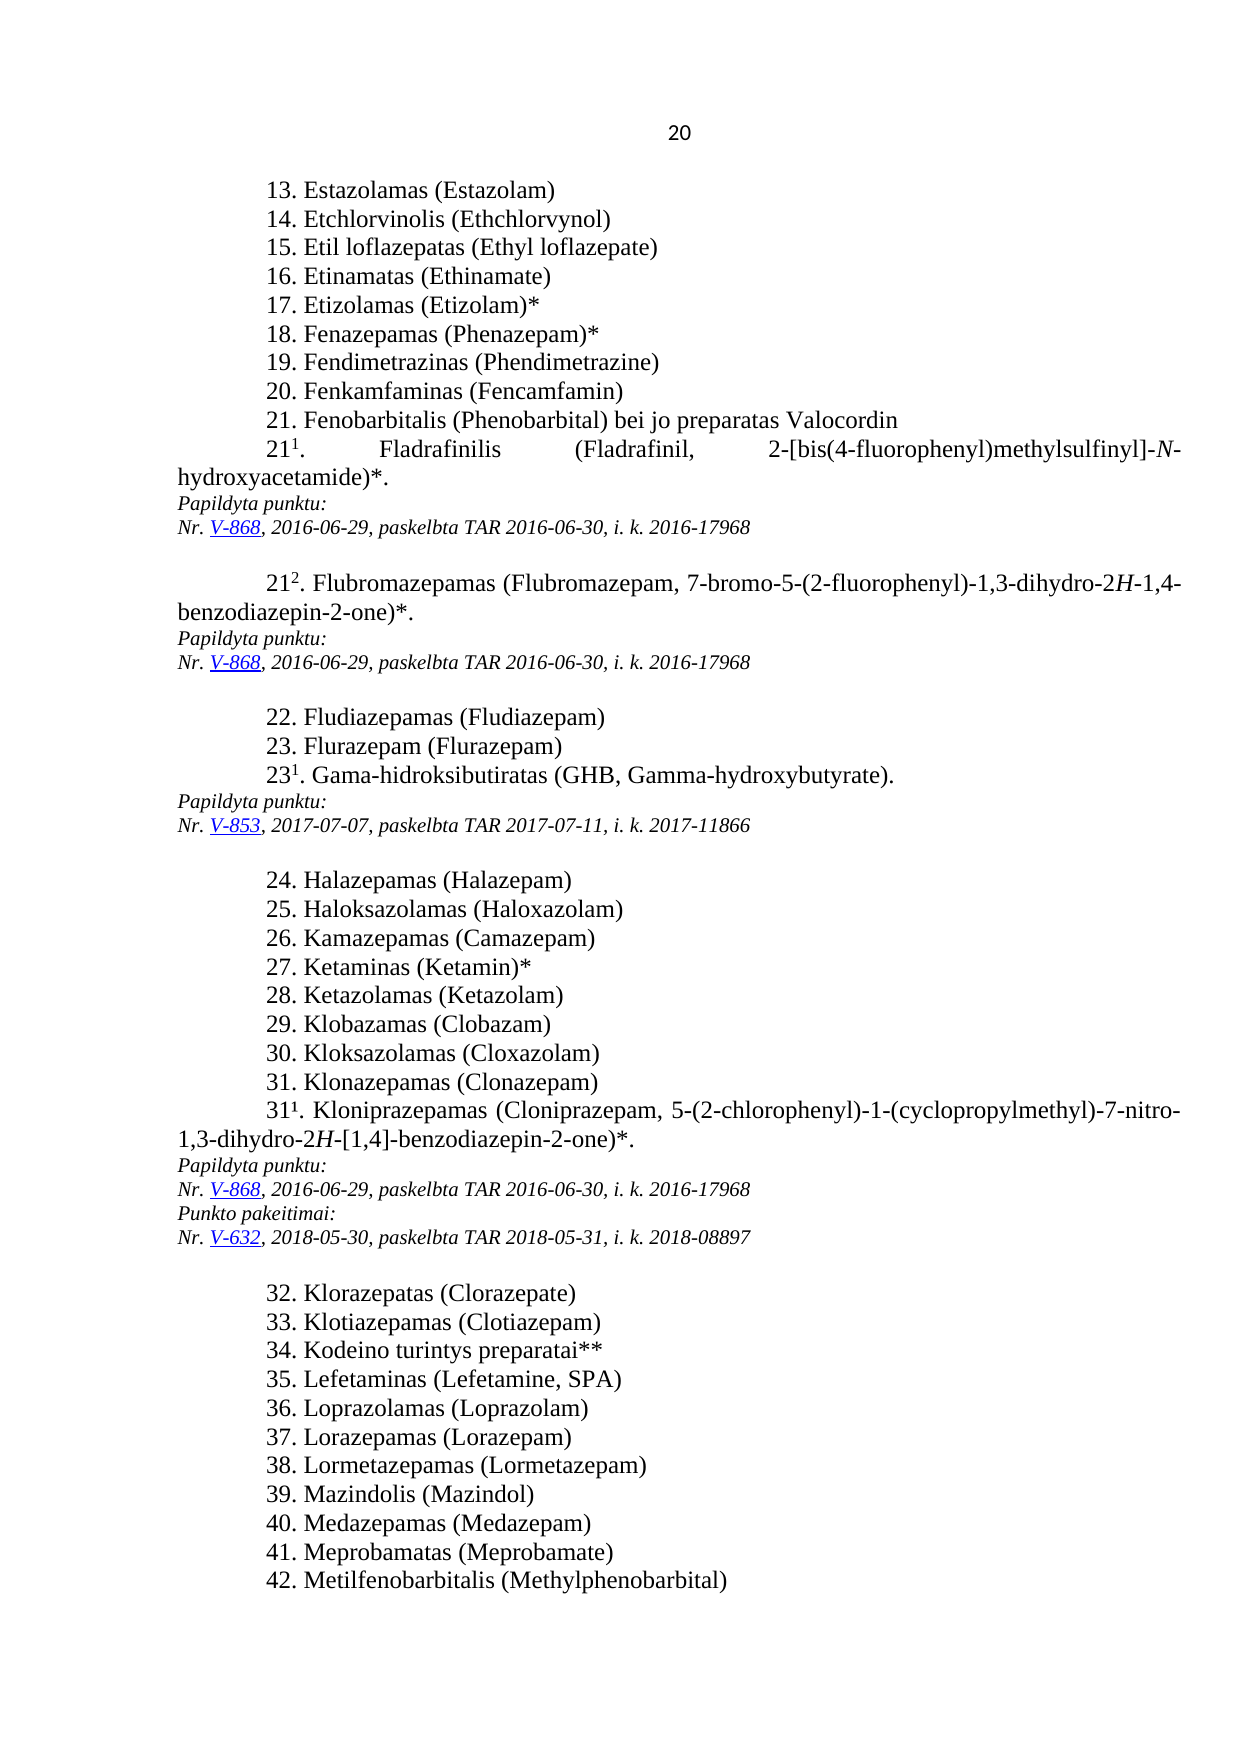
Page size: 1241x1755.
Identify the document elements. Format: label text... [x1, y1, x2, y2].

text 34. Kodeino turintys preparatai** [177, 1336, 1181, 1364]
text 29. Klobazamas (Clobazam) [177, 1009, 1181, 1038]
text Nr. V-868, 2016-06-29, paskelbta TAR 2016-06-30, i. k. 2016-17968 [177, 649, 1181, 674]
text Nr. V-853, 2017-07-07, paskelbta TAR 2017-07-11, i. k. 2017-11866 [177, 813, 1181, 837]
text 37. Lorazepamas (Lorazepam) [177, 1422, 1181, 1451]
text 13. Estazolamas (Estazolam) [177, 175, 1181, 204]
text 24. Halazepamas (Halazepam) [177, 866, 1181, 894]
text Papildyta punktu: [177, 626, 1181, 649]
text Nr. V-868, 2016-06-29, paskelbta TAR 2016-06-30, i. k. 2016-17968 [177, 515, 1181, 539]
text 16. Etinamatas (Ethinamate) [177, 261, 1181, 290]
text 28. Ketazolamas (Ketazolam) [177, 981, 1181, 1009]
text Nr. V-868, 2016-06-29, paskelbta TAR 2016-06-30, i. k. 2016-17968 [177, 1177, 1181, 1201]
text 30. Kloksazolamas (Cloxazolam) [177, 1038, 1181, 1067]
text 22. Fludiazepamas (Fludiazepam) [177, 702, 1181, 731]
text 26. Kamazepamas (Camazepam) [177, 923, 1181, 952]
text 42. Metilfenobarbitalis (Methylphenobarbital) [177, 1566, 1181, 1594]
text Papildyta punktu: [177, 789, 1181, 813]
text 15. Etil loflazepatas (Ethyl loflazepate) [177, 232, 1181, 261]
text Punkto pakeitimai: [177, 1201, 1181, 1225]
text 19. Fendimetrazinas (Phendimetrazine) [177, 347, 1181, 376]
text 211. Fladrafinilis (Fladrafinil, 2-[bis(4-fluorophenyl)methylsulfinyl]-N-hydroxyacetamide)*. [177, 434, 1181, 491]
text 231. Gama-hidroksibutiratas (GHB, Gamma-hydroxybutyrate). [177, 760, 1181, 789]
text 31. Klonazepamas (Clonazepam) [177, 1067, 1181, 1096]
text Papildyta punktu: [177, 1153, 1181, 1177]
text 18. Fenazepamas (Phenazepam)* [177, 319, 1181, 347]
text 35. Lefetaminas (Lefetamine, SPA) [177, 1364, 1181, 1393]
text 38. Lormetazepamas (Lormetazepam) [177, 1451, 1181, 1479]
text 20. Fenkamfaminas (Fencamfamin) [177, 376, 1181, 405]
text 33. Klotiazepamas (Clotiazepam) [177, 1307, 1181, 1336]
text Papildyta punktu: [177, 491, 1181, 515]
text 27. Ketaminas (Ketamin)* [177, 952, 1181, 981]
text 17. Etizolamas (Etizolam)* [177, 290, 1181, 319]
text 212. Flubromazepamas (Flubromazepam, 7-bromo-5-(2-fluorophenyl)-1,3-dihydro-2H-1,4-benzodiazepin-2-one)*. [177, 568, 1181, 626]
text 23. Flurazepam (Flurazepam) [177, 731, 1181, 760]
text 31¹. Kloniprazepamas (Cloniprazepam, 5-(2-chlorophenyl)-1-(cyclopropylmethyl)-7-nitro-1,3-dihydro-2H-[1,4]-benzodiazepin-2-one)*. [177, 1096, 1181, 1153]
text 39. Mazindolis (Mazindol) [177, 1479, 1181, 1508]
text Nr. V-632, 2018-05-30, paskelbta TAR 2018-05-31, i. k. 2018-08897 [177, 1225, 1181, 1249]
text 32. Klorazepatas (Clorazepate) [177, 1278, 1181, 1307]
text 40. Medazepamas (Medazepam) [177, 1508, 1181, 1537]
text 25. Haloksazolamas (Haloxazolam) [177, 894, 1181, 923]
text 21. Fenobarbitalis (Phenobarbital) bei jo preparatas Valocordin [177, 405, 1181, 434]
text 36. Loprazolamas (Loprazolam) [177, 1393, 1181, 1422]
text 14. Etchlorvinolis (Ethchlorvynol) [177, 204, 1181, 232]
text 41. Meprobamatas (Meprobamate) [177, 1537, 1181, 1566]
